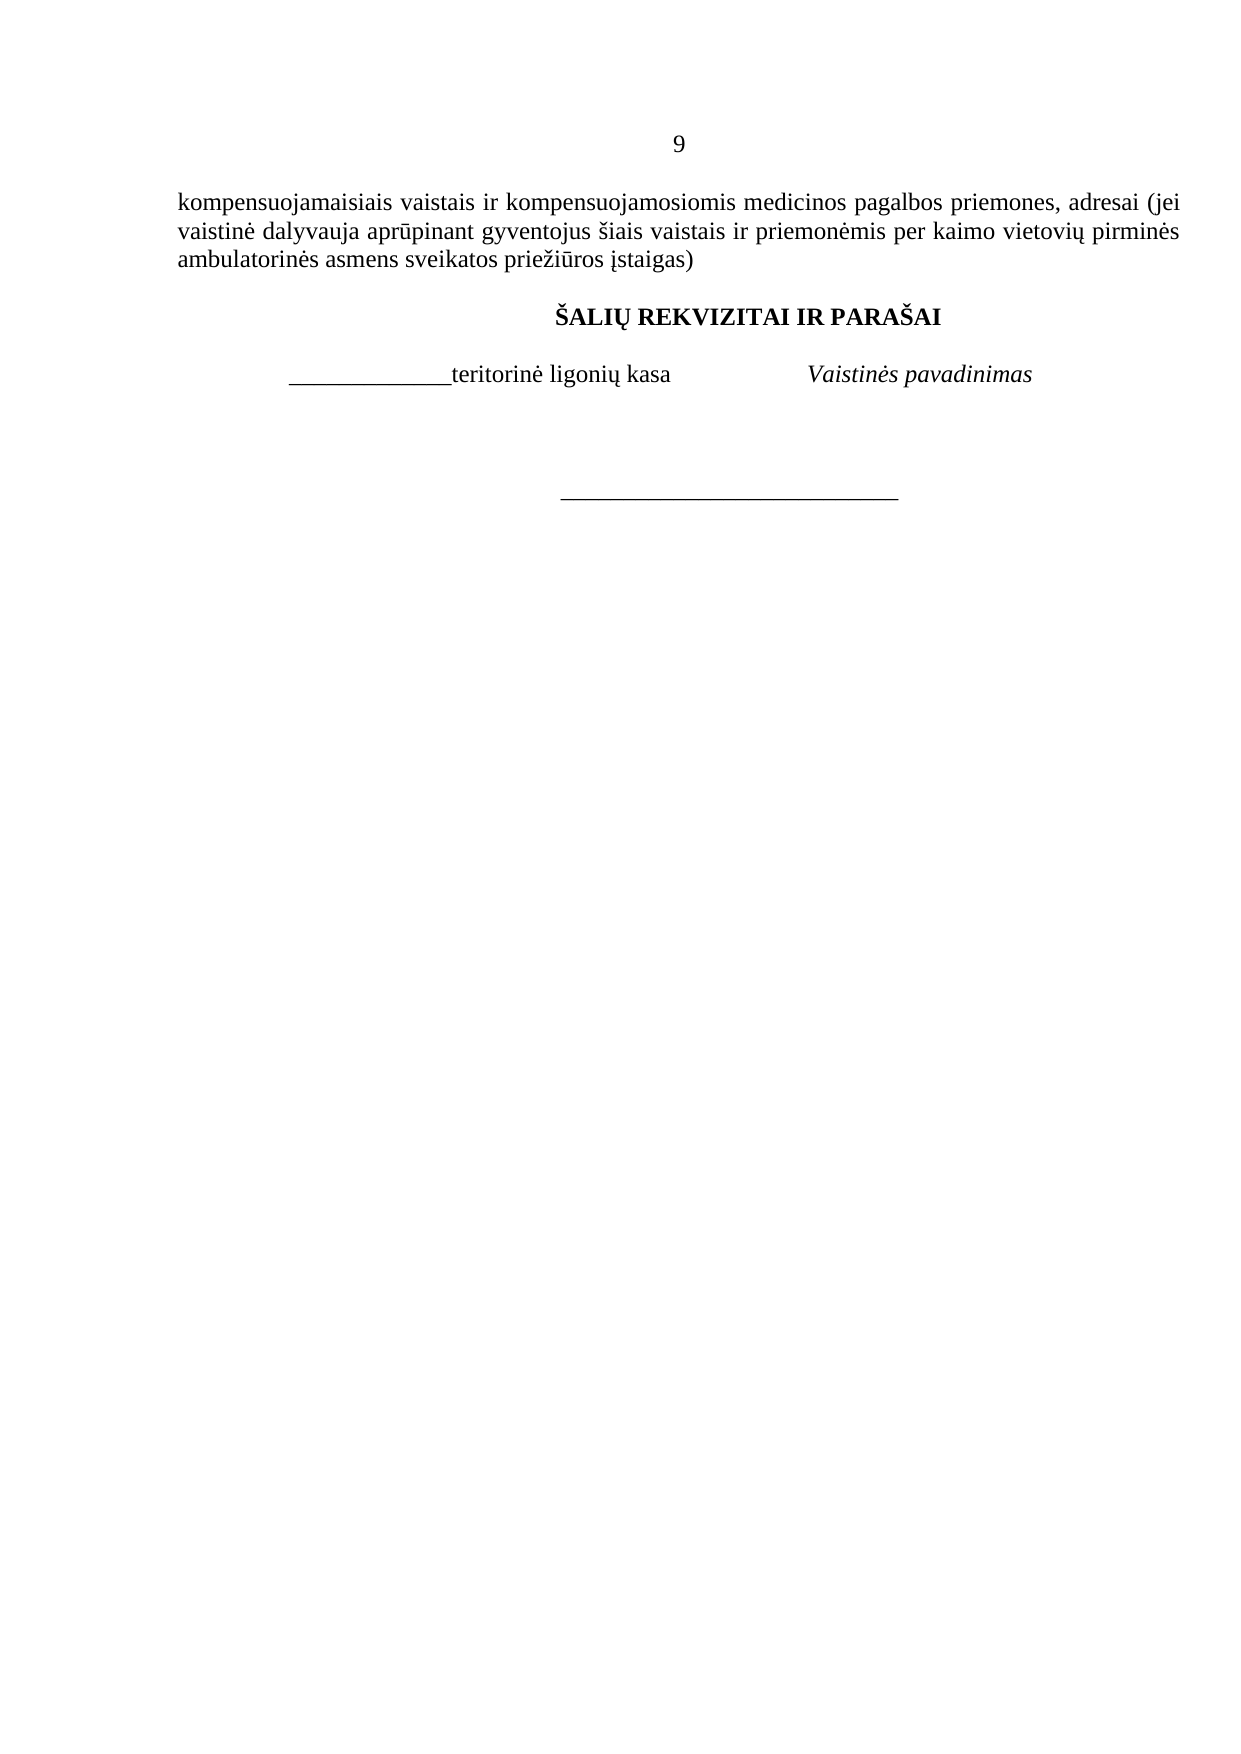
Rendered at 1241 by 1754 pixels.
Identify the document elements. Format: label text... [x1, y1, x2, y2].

text ŠALIŲ REKVIZITAI IR PARAŠAI [315, 302, 1181, 331]
table_header Vaistinės pavadinimas [695, 360, 1204, 417]
table_header _____________teritorinė ligonių kasa [177, 360, 695, 417]
table_cell [701, 417, 1204, 446]
text ___________________________ [177, 474, 1181, 503]
table_cell [177, 417, 701, 446]
text kompensuojamaisiais vaistais ir kompensuojamosiomis medicinos pagalbos priemones, adresai (jei vaistinė dalyvauja aprūpinant gyventojus šiais vaistais ir priemonėmis per kaimo vietovių pirminės ambulatorinės asmens sveikatos priežiūros įstaigas) [177, 187, 1181, 273]
